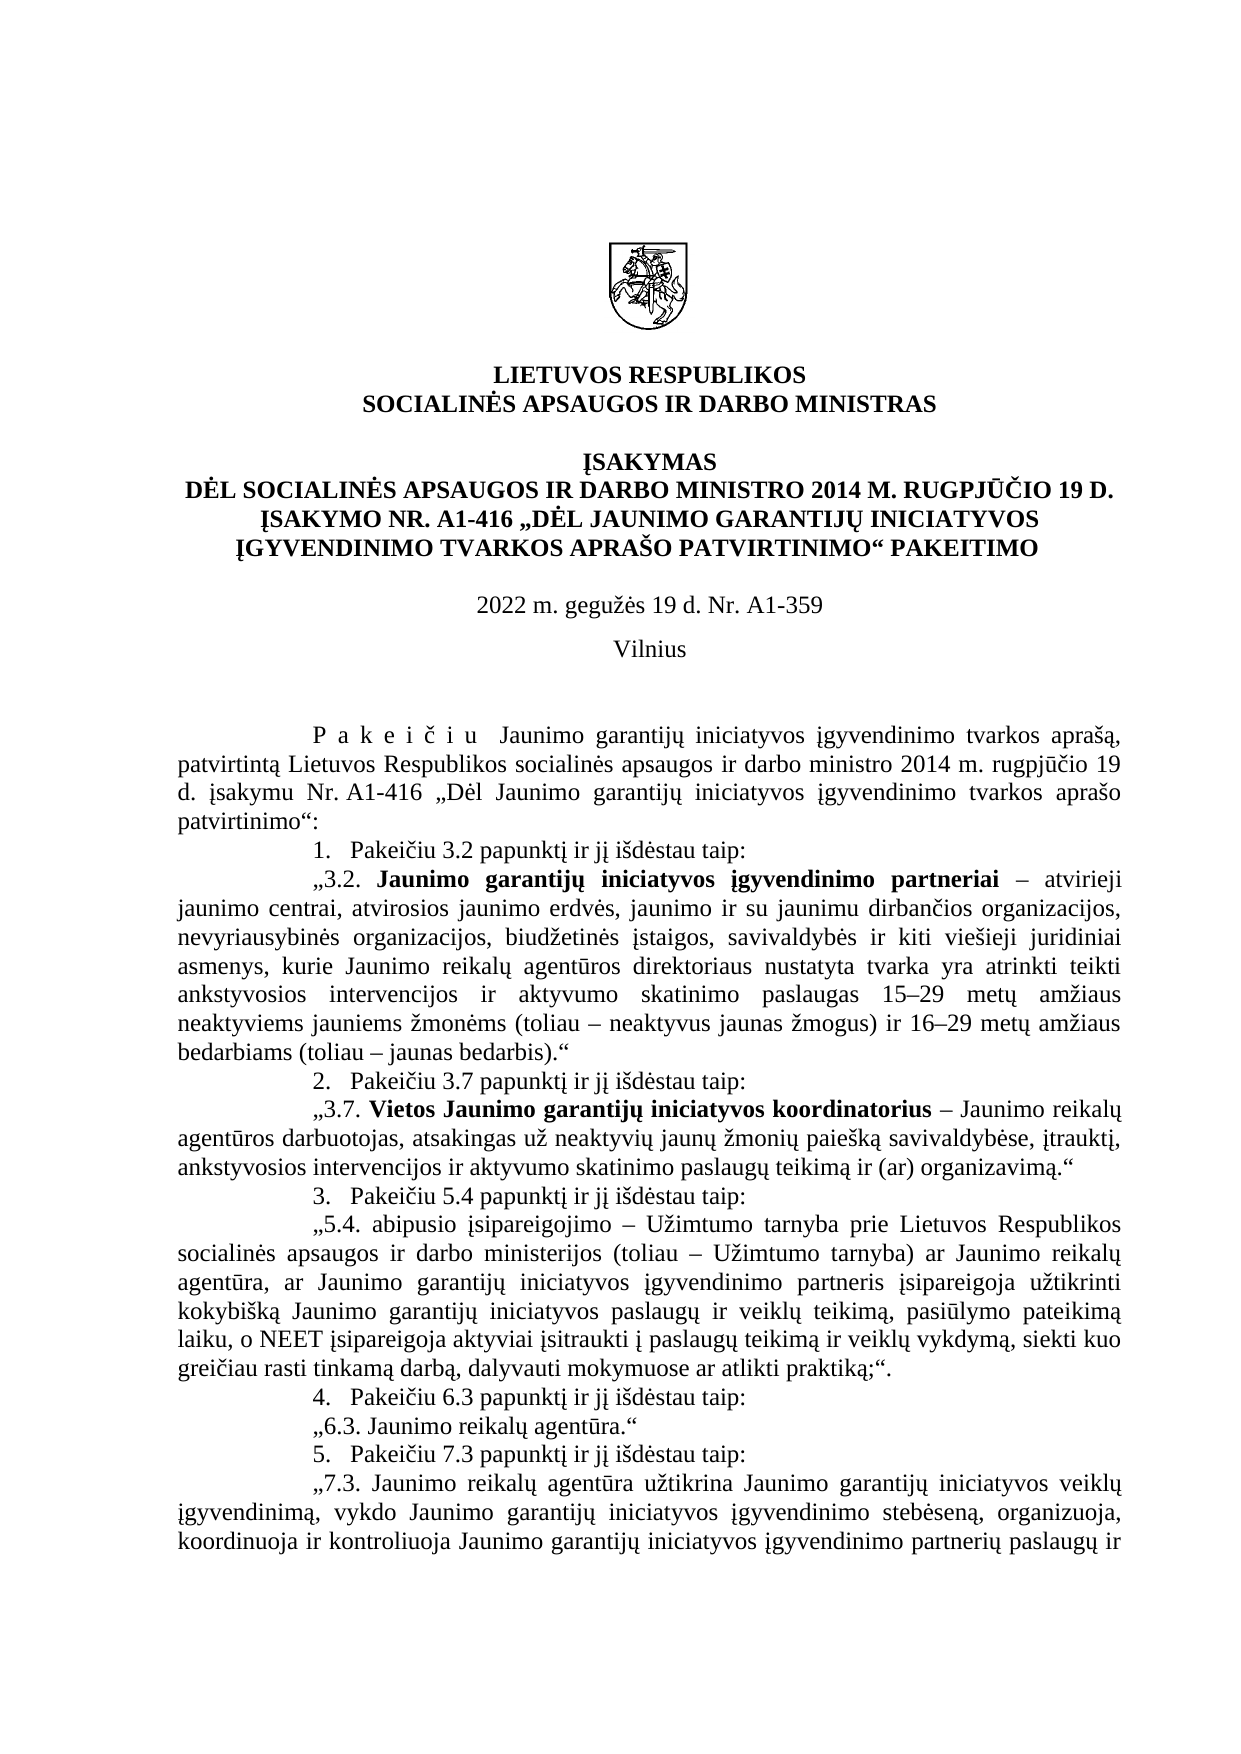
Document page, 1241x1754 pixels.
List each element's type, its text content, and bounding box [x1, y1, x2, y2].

text LIETUVOS RESPUBLIKOS [177, 361, 1122, 389]
text P a k e i č i u Jaunimo garantijų iniciatyvos įgyvendinimo tvarkos aprašą, patvirtintą Lietuvos Respublikos socialinės apsaugos ir darbo ministro 2014 m. rugpjūčio 19 d. įsakymu Nr. A1-416 „Dėl Jaunimo garantijų iniciatyvos įgyvendinimo tvarkos aprašo patvirtinimo“: [177, 720, 1122, 835]
text „5.4. abipusio įsipareigojimo – Užimtumo tarnyba prie Lietuvos Respublikos socialinės apsaugos ir darbo ministerijos (toliau – Užimtumo tarnyba) ar Jaunimo reikalų agentūra, ar Jaunimo garantijų iniciatyvos įgyvendinimo partneris įsipareigoja užtikrinti kokybišką Jaunimo garantijų iniciatyvos paslaugų ir veiklų teikimą, pasiūlymo pateikimą laiku, o NEET įsipareigoja aktyviai įsitraukti į paslaugų teikimą ir veiklų vykdymą, siekti kuo greičiau rasti tinkamą darbą, dalyvauti mokymuose ar atlikti praktiką;“. [177, 1209, 1122, 1382]
text Vilnius [177, 634, 1122, 662]
text 5. Pakeičiu 7.3 papunktį ir jį išdėstau taip: [312, 1439, 1122, 1468]
text 2. Pakeičiu 3.7 papunktį ir jį išdėstau taip: [312, 1066, 1122, 1094]
text „7.3. Jaunimo reikalų agentūra užtikrina Jaunimo garantijų iniciatyvos veiklų įgyvendinimą, vykdo Jaunimo garantijų iniciatyvos įgyvendinimo stebėseną, organizuoja, koordinuoja ir kontroliuoja Jaunimo garantijų iniciatyvos įgyvendinimo partnerių paslaugų ir [177, 1468, 1122, 1554]
text 1. Pakeičiu 3.2 papunktį ir jį išdėstau taip: [312, 835, 1122, 864]
text „3.2. Jaunimo garantijų iniciatyvos įgyvendinimo partneriai – atvirieji jaunimo centrai, atvirosios jaunimo erdvės, jaunimo ir su jaunimu dirbančios organizacijos, nevyriausybinės organizacijos, biudžetinės įstaigos, savivaldybės ir kiti viešieji juridiniai asmenys, kurie Jaunimo reikalų agentūros direktoriaus nustatyta tvarka yra atrinkti teikti ankstyvosios intervencijos ir aktyvumo skatinimo paslaugas 15–29 metų amžiaus neaktyviems jauniems žmonėms (toliau – neaktyvus jaunas žmogus) ir 16–29 metų amžiaus bedarbiams (toliau – jaunas bedarbis).“ [177, 864, 1122, 1066]
text ĮSAKYMAS [177, 447, 1122, 476]
text „3.7. Vietos Jaunimo garantijų iniciatyvos koordinatorius – Jaunimo reikalų agentūros darbuotojas, atsakingas už neaktyvių jaunų žmonių paiešką savivaldybėse, įtrauktį, ankstyvosios intervencijos ir aktyvumo skatinimo paslaugų teikimą ir (ar) organizavimą.“ [177, 1094, 1122, 1181]
text 3. Pakeičiu 5.4 papunktį ir jį išdėstau taip: [312, 1181, 1122, 1209]
text „6.3. Jaunimo reikalų agentūra.“ [312, 1411, 1122, 1439]
text 4. Pakeičiu 6.3 papunktį ir jį išdėstau taip: [312, 1382, 1122, 1411]
text 2022 m. gegužės 19 d. Nr. A1-359 [177, 591, 1122, 619]
text DĖL SOCIALINĖS APSAUGOS IR DARBO MINISTRO 2014 M. RUGPJŪČIO 19 D. ĮSAKYMO NR. A1-416 „DĖL JAUNIMO GARANTIJŲ INICIATYVOS ĮGYVENDINIMO TVARKOS APRAŠO PATVIRTINIMO“ PAKEITIMO [177, 476, 1122, 562]
text SOCIALINĖS APSAUGOS IR DARBO MINISTRAS [177, 389, 1122, 418]
